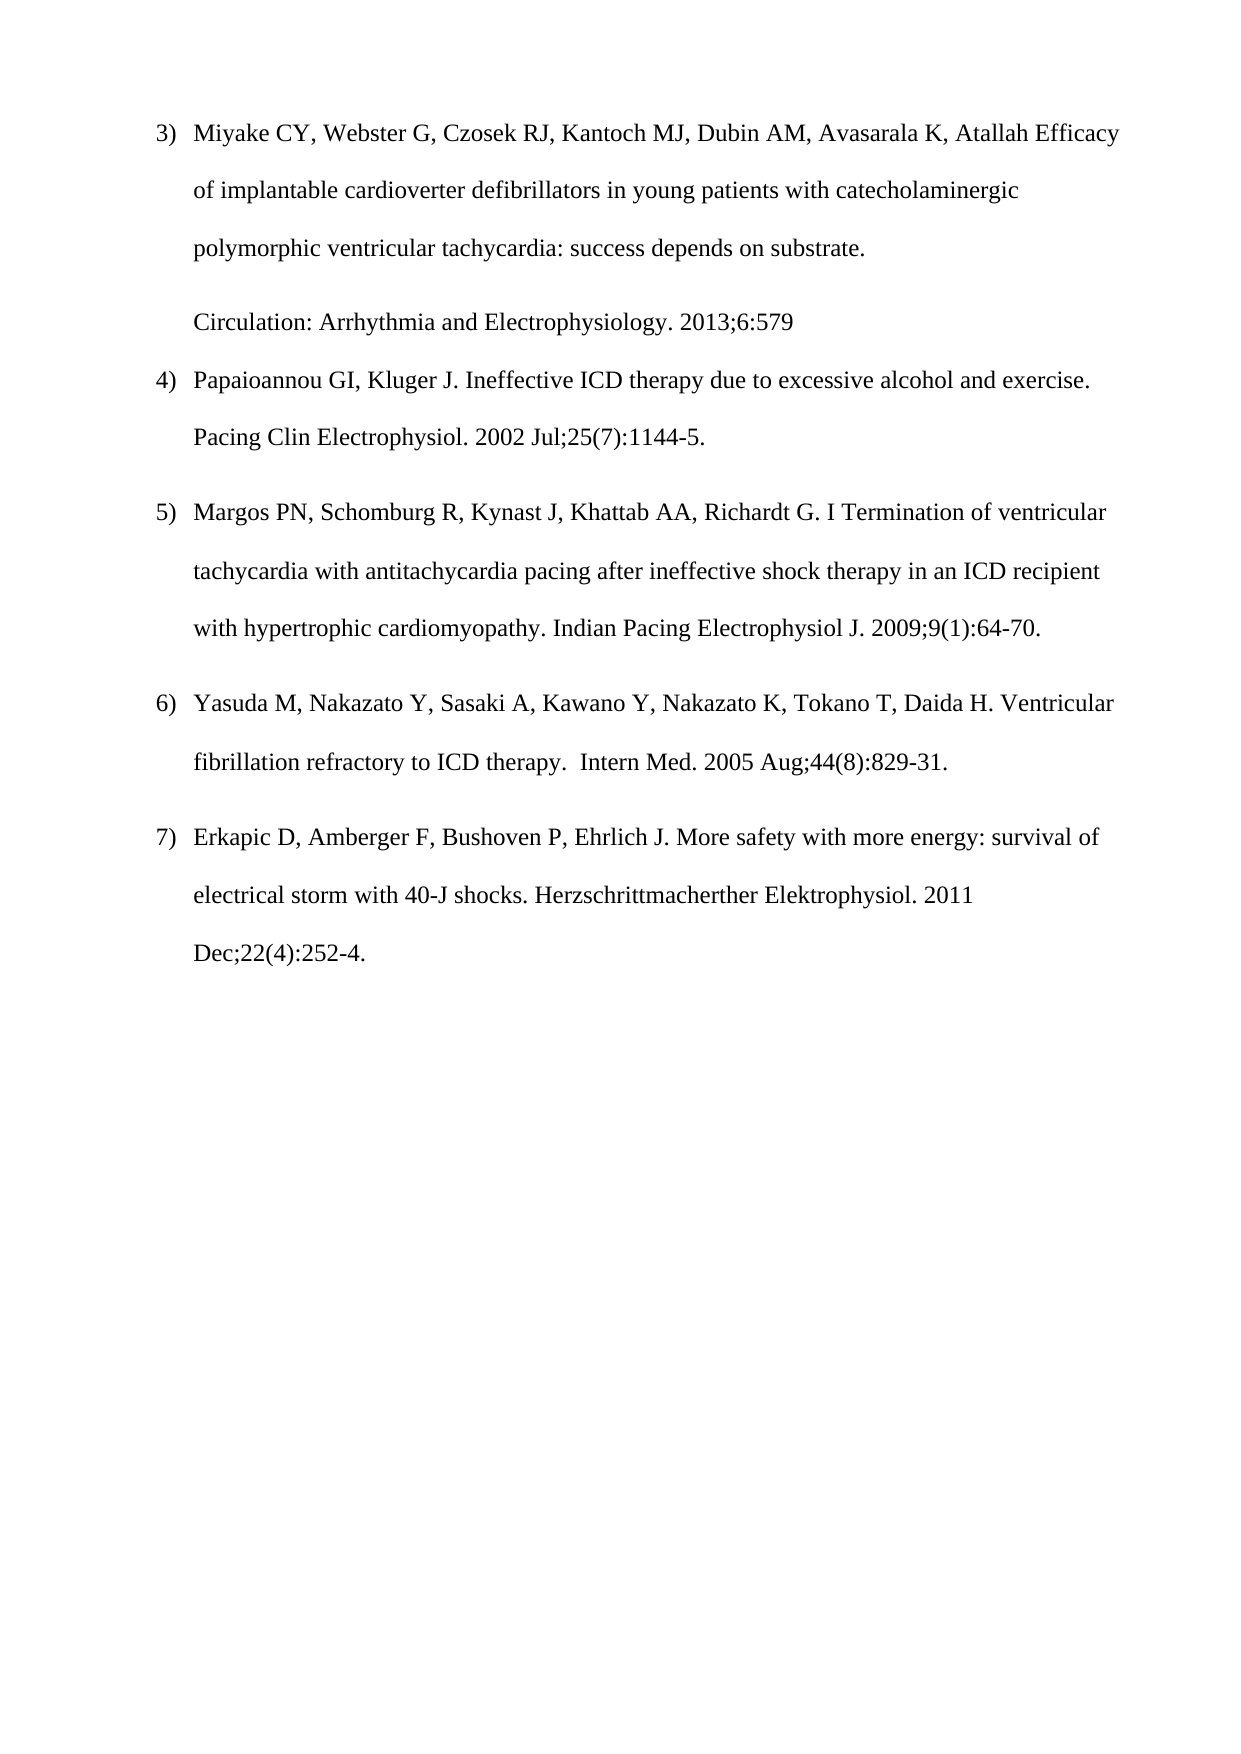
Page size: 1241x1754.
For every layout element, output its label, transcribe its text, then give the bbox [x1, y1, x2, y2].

list Miyake CY, Webster G, Czosek RJ, Kantoch MJ, Dubin AM, Avasarala K, Atallah Efficacy of implantable cardioverter defibrillators in young patients with catecholaminergic polymorphic ventricular tachycardia: success depends on substrate. [156, 118, 1122, 262]
list Erkapic D, Amberger F, Bushoven P, Ehrlich J. More safety with more energy: survival of electrical storm with 40-J shocks. Herzschrittmacherther Elektrophysiol. 2011 Dec;22(4):252-4. [156, 821, 1122, 966]
list Yasuda M, Nakazato Y, Sasaki A, Kawano Y, Nakazato K, Tokano T, Daida H. Ventricular fibrillation refractory to ICD therapy. Intern Med. 2005 Aug;44(8):829-31. [156, 687, 1122, 775]
text Circulation: Arrhythmia and Electrophysiology. 2013;6:579 [193, 307, 1122, 336]
list Margos PN, Schomburg R, Kynast J, Khattab AA, Richardt G. I Termination of ventricular tachycardia with antitachycardia pacing after ineffective shock therapy in an ICD recipient with hypertrophic cardiomyopathy. Indian Pacing Electrophysiol J. 2009;9(1):64-70. [156, 496, 1122, 642]
list Papaioannou GI, Kluger J. Ineffective ICD therapy due to excessive alcohol and exercise. Pacing Clin Electrophysiol. 2002 Jul;25(7):1144-5. [156, 365, 1122, 451]
